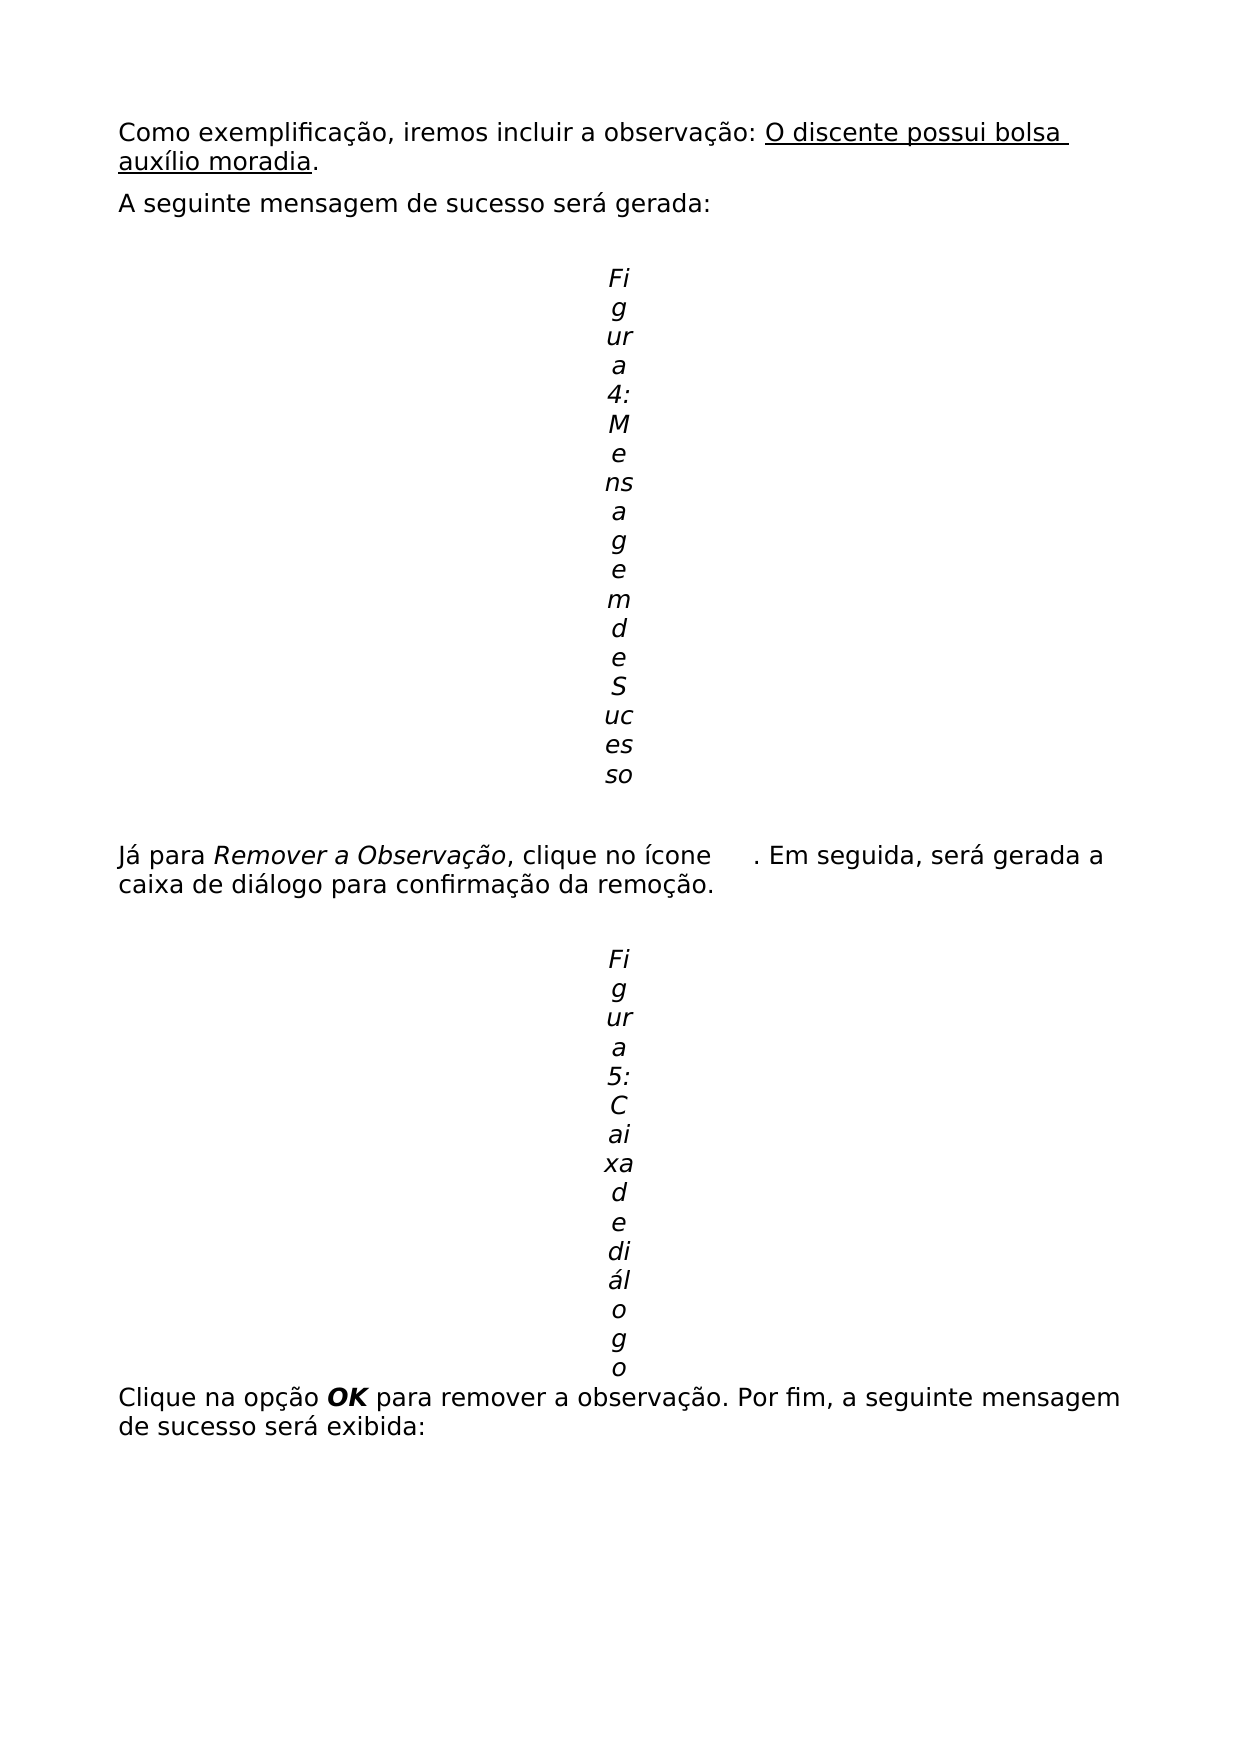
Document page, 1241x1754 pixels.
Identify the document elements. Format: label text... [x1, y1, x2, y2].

text Como exemplificação, iremos incluir a observação: O discente possui bolsa auxílio moradia. [118, 118, 1122, 176]
text A seguinte mensagem de sucesso será gerada: [118, 189, 1122, 218]
text Figura 4: Mensagem de Sucesso [603, 243, 637, 789]
text Clique na opção OK para remover a observação. Por fim, a seguinte mensagem de sucesso será exibida: [118, 1208, 1122, 1441]
text Figura 5: Caixa de diálogo [603, 924, 637, 1383]
text Já para Remover a Observação, clique no ícone . Em seguida, será gerada a caixa de diálogo para confirmação da remoção. [118, 831, 1122, 899]
